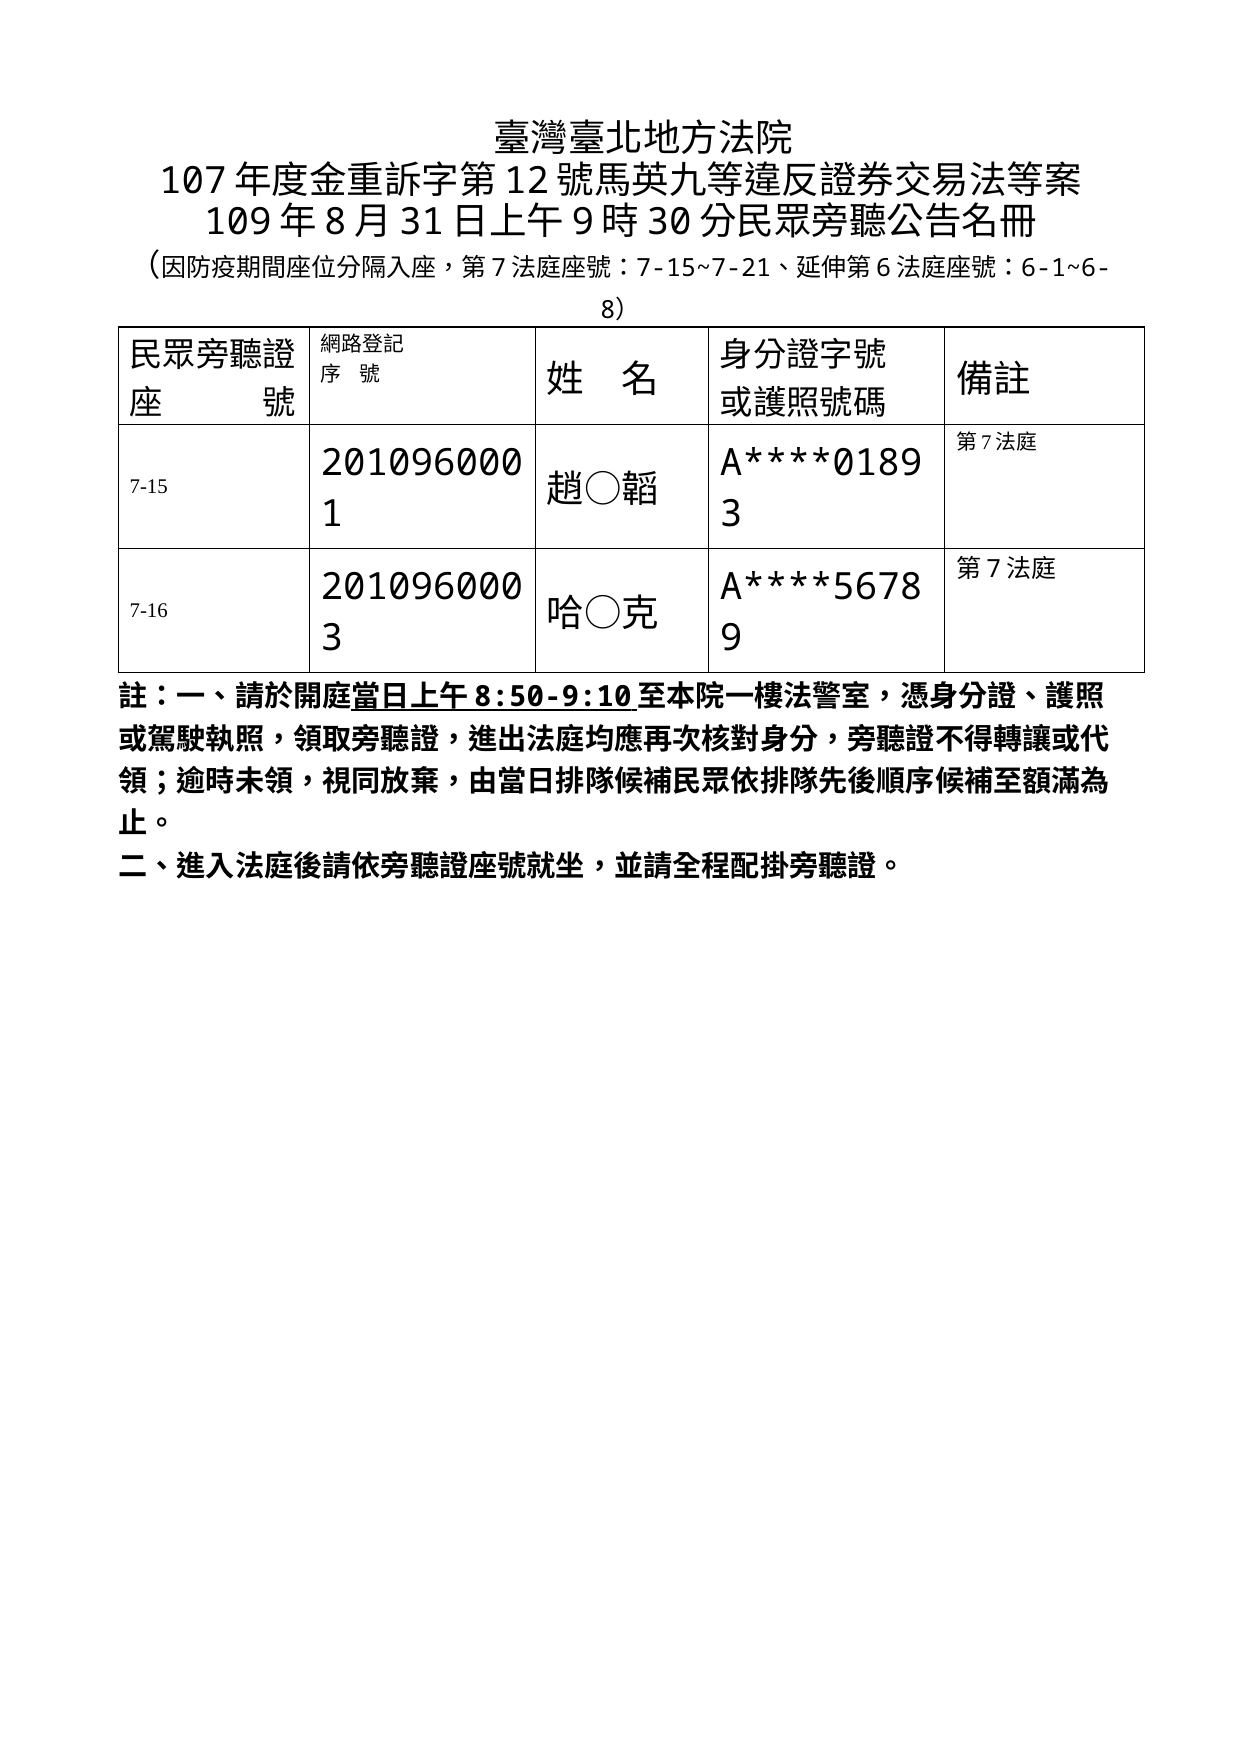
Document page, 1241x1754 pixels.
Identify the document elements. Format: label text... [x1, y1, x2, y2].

text 二、進入法庭後請依旁聽證座號就坐，並請全程配掛旁聽證。 [118, 842, 1122, 884]
table_header 備註 [945, 328, 1144, 424]
table_cell 7-16 [119, 549, 309, 672]
table_cell 第7法庭 [945, 425, 1144, 548]
table_cell 第7法庭 [945, 549, 1144, 672]
table_header 網路登記 序 號 [310, 328, 535, 424]
text 107年度金重訴字第12號馬英九等違反證券交易法等案 [118, 160, 1122, 201]
text （因防疫期間座位分隔入座，第7法庭座號：7-15~7-21、延伸第6法庭座號：6-1~6-8） [118, 243, 1122, 326]
table_cell 2010960001 [310, 425, 535, 548]
table_cell 趙○韜 [536, 425, 708, 548]
text 臺灣臺北地方法院 [193, 118, 1122, 160]
table_header 姓 名 [536, 328, 708, 424]
text 註：一、請於開庭當日上午8:50-9:10至本院一樓法警室，憑身分證、護照或駕駛執照，領取旁聽證，進出法庭均應再次核對身分，旁聽證不得轉讓或代領；逾時未領，視同放棄，由當日排隊候補民眾依排隊先後順序候補至額滿為止。 [118, 673, 1122, 842]
table_cell 哈○克 [536, 549, 708, 672]
table_header 民眾旁聽證座 號 [119, 328, 309, 424]
table_cell A****01893 [709, 425, 944, 548]
table_cell 2010960003 [310, 549, 535, 672]
table_header 身分證字號 或護照號碼 [709, 328, 944, 424]
table_cell A****56789 [709, 549, 944, 672]
table_cell 7-15 [119, 425, 309, 548]
text 109年8月31日上午9時30分民眾旁聽公告名冊 [118, 201, 1122, 243]
